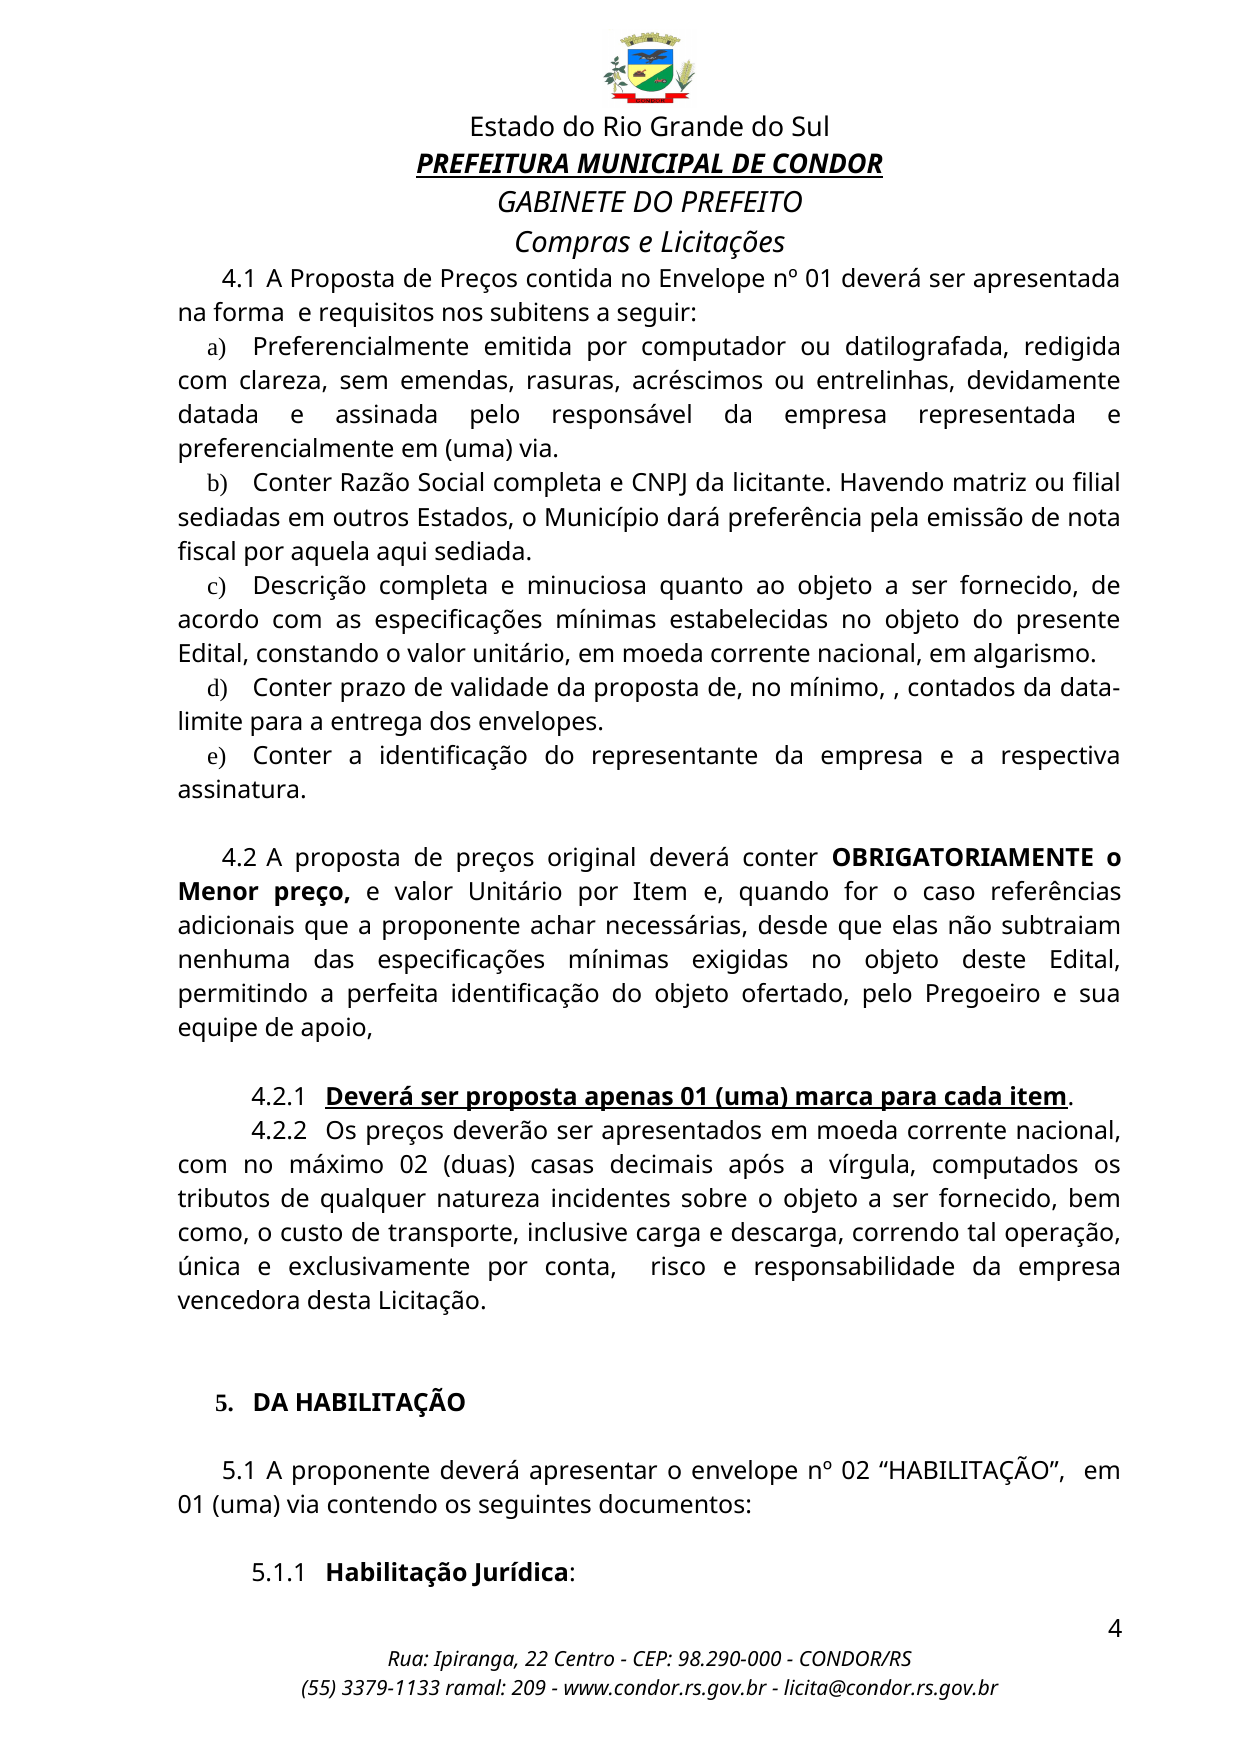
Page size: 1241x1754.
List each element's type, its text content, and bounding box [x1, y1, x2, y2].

list DA HABILITAÇÃO [215, 1385, 1122, 1419]
list A Proposta de Preços contida no Envelope nº 01 deverá ser apresentada na forma e requisitos nos subitens a seguir: [177, 261, 1122, 329]
list A proposta de preços original deverá conter OBRIGATORIAMENTE o Menor preço, e valor Unitário por Item e, quando for o caso referências adicionais que a proponente achar necessárias, desde que elas não subtraiam nenhuma das especificações mínimas exigidas no objeto deste Edital, permitindo a perfeita identificação do objeto ofertado, pelo Pregoeiro e sua equipe de apoio, [177, 840, 1122, 1044]
list Deverá ser proposta apenas 01 (uma) marca para cada item. [177, 1078, 1122, 1112]
list Conter prazo de validade da proposta de, no mínimo, , contados da data-limite para a entrega dos envelopes. [177, 669, 1122, 738]
list Os preços deverão ser apresentados em moeda corrente nacional, com no máximo 02 (duas) casas decimais após a vírgula, computados os tributos de qualquer natureza incidentes sobre o objeto a ser fornecido, bem como, o custo de transporte, inclusive carga e descarga, correndo tal operação, única e exclusivamente por conta, risco e responsabilidade da empresa vencedora desta Licitação. [177, 1112, 1122, 1317]
list Descrição completa e minuciosa quanto ao objeto a ser fornecido, de acordo com as especificações mínimas estabelecidas no objeto do presente Edital, constando o valor unitário, em moeda corrente nacional, em algarismo. [177, 567, 1122, 669]
list Preferencialmente emitida por computador ou datilografada, redigida com clareza, sem emendas, rasuras, acréscimos ou entrelinhas, devidamente datada e assinada pelo responsável da empresa representada e preferencialmente em (uma) via. [177, 329, 1122, 465]
picture [602, 29, 698, 108]
list A proponente deverá apresentar o envelope nº 02 “HABILITAÇÃO”, em 01 (uma) via contendo os seguintes documentos: [177, 1453, 1122, 1521]
list Conter a identificação do representante da empresa e a respectiva assinatura. [177, 738, 1122, 806]
list Conter Razão Social completa e CNPJ da licitante. Havendo matriz ou filial sediadas em outros Estados, o Município dará preferência pela emissão de nota fiscal por aquela aqui sediada. [177, 465, 1122, 567]
list Habilitação Jurídica: [251, 1555, 1122, 1589]
